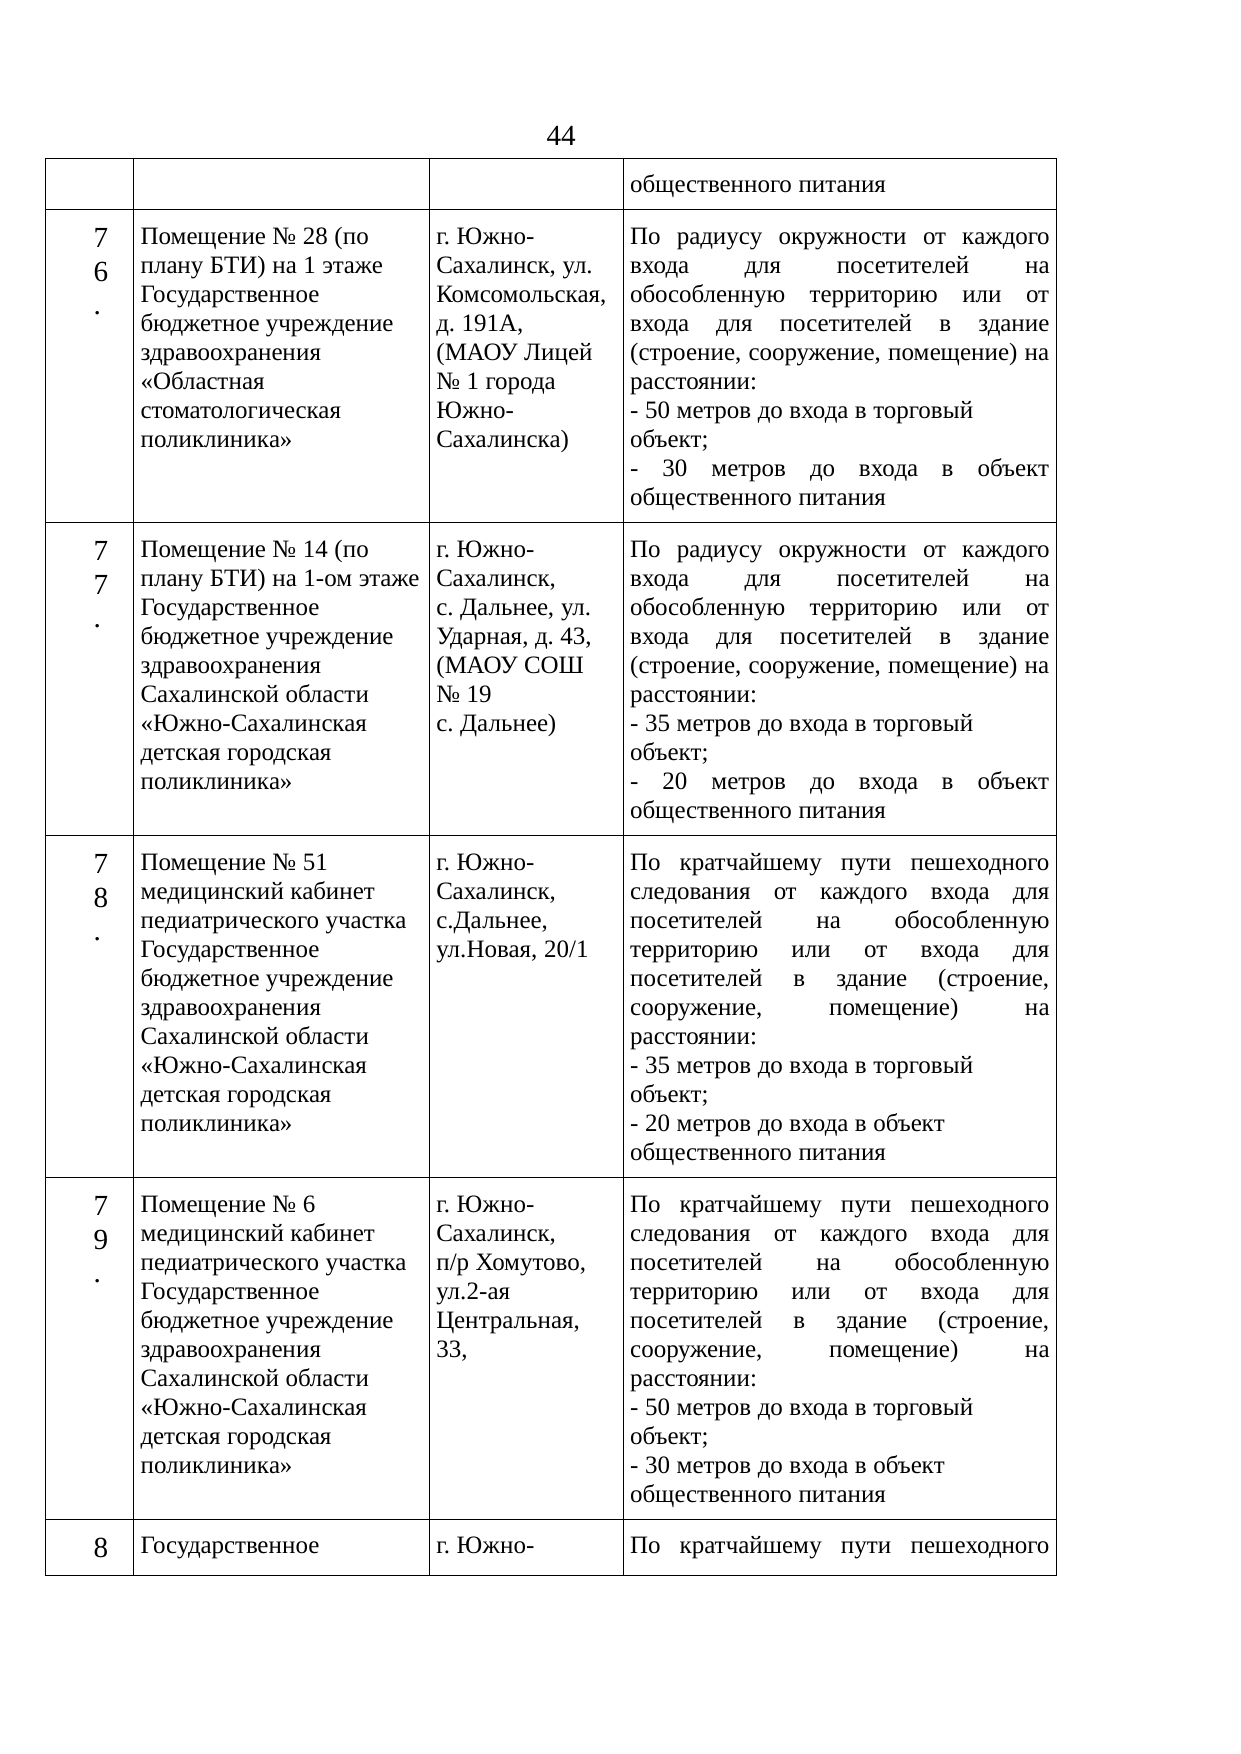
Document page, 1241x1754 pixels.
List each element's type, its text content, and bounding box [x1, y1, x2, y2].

table_cell г. Южно-Сахалинск, с. Дальнее, ул. Ударная, д. 43, (МАОУ СОШ № 19 с. Дальнее) [430, 523, 623, 835]
table_cell По радиусу окружности от каждого входа для посетителей на обособленную территорию или от входа для посетителей в здание (строение, сооружение, помещение) на расстоянии: - 50 метров до входа в торговый объект; - 30 метров до входа в объект общественного питания [624, 210, 1056, 522]
table_cell [430, 159, 623, 209]
table_cell [46, 210, 133, 522]
table_cell По радиусу окружности от каждого входа для посетителей на обособленную территорию или от входа для посетителей в здание (строение, сооружение, помещение) на расстоянии: - 35 метров до входа в торговый объект; - 20 метров до входа в объект общественного питания [624, 523, 1056, 835]
table_cell [134, 159, 429, 209]
table_cell Помещение № 14 (по плану БТИ) на 1-ом этаже Государственное бюджетное учреждение здравоохранения Сахалинской области «Южно-Сахалинская детская городская поликлиника» [134, 523, 429, 835]
table_cell г. Южно-Сахалинск, п/р Хомутово, ул.2-ая Центральная, 33, [430, 1178, 623, 1519]
table_cell [46, 159, 133, 209]
table_cell общественного питания [624, 159, 1056, 209]
table_cell [46, 1520, 133, 1574]
table_cell [46, 523, 133, 835]
table_cell [46, 1178, 133, 1519]
table_cell По кратчайшему пути пешеходного следования от каждого входа для посетителей на обособленную территорию или от входа для посетителей в здание (строение, сооружение, помещение) на расстоянии: - 35 метров до входа в торговый объект; - 20 метров до входа в объект общественного питания [624, 836, 1056, 1177]
table_cell г. Южно-Сахалинск, ул. Комсомольская, д. 191А, (МАОУ Лицей № 1 города Южно-Сахалинска) [430, 210, 623, 522]
table_cell г. Южно- [430, 1520, 623, 1574]
table_cell Помещение № 28 (по плану БТИ) на 1 этаже Государственное бюджетное учреждение здравоохранения «Областная стоматологическая поликлиника» [134, 210, 429, 522]
table_cell Помещение № 51 медицинский кабинет педиатрического участка Государственное бюджетное учреждение здравоохранения Сахалинской области «Южно-Сахалинская детская городская поликлиника» [134, 836, 429, 1177]
table_cell г. Южно-Сахалинск, с.Дальнее, ул.Новая, 20/1 [430, 836, 623, 1177]
table_cell [46, 836, 133, 1177]
table_cell По кратчайшему пути пешеходного [624, 1520, 1056, 1574]
table_cell Помещение № 6 медицинский кабинет педиатрического участка Государственное бюджетное учреждение здравоохранения Сахалинской области «Южно-Сахалинская детская городская поликлиника» [134, 1178, 429, 1519]
table_cell По кратчайшему пути пешеходного следования от каждого входа для посетителей на обособленную территорию или от входа для посетителей в здание (строение, сооружение, помещение) на расстоянии: - 50 метров до входа в торговый объект; - 30 метров до входа в объект общественного питания [624, 1178, 1056, 1519]
table_cell Государственное [134, 1520, 429, 1574]
